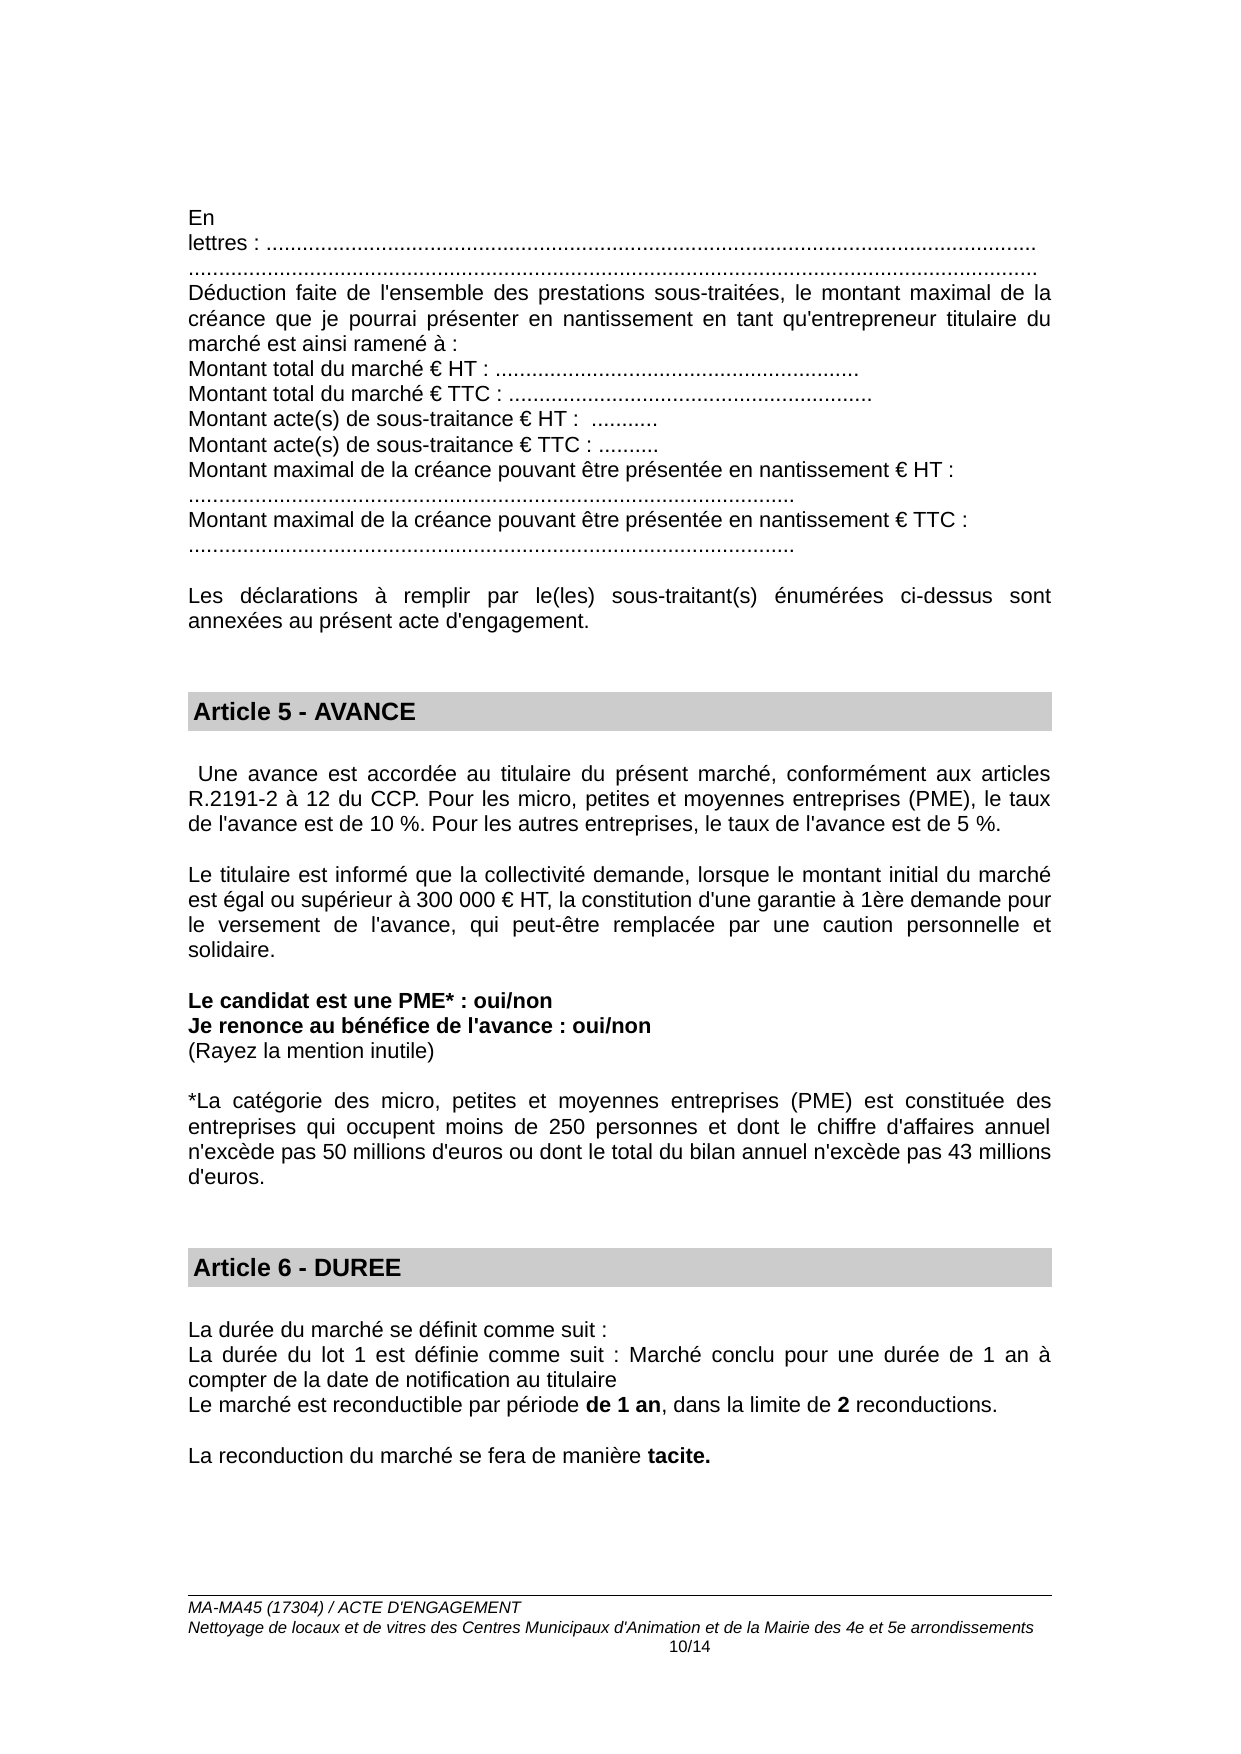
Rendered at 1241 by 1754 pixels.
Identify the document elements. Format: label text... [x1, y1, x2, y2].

text Le candidat est une PME* : oui/non [188, 987, 1052, 1013]
text ............................................................................................................................................ [188, 255, 1052, 280]
text Montant total du marché € HT : ............................................................ [188, 356, 1052, 381]
text .................................................................................................... [188, 532, 1052, 557]
text Les déclarations à remplir par le(les) sous-traitant(s) énumérées ci-dessus sont annexées au présent acte d'engagement. [188, 583, 1052, 633]
text Montant acte(s) de sous-traitance € TTC : .......... [188, 431, 1052, 457]
subtitle AVANCE [190, 695, 1050, 729]
subtitle DUREE [190, 1251, 1050, 1285]
text Je renonce au bénéfice de l'avance : oui/non [188, 1013, 1052, 1038]
text Une avance est accordée au titulaire du présent marché, conformément aux articles R.2191-2 à 12 du CCP. Pour les micro, petites et moyennes entreprises (PME), le taux de l'avance est de 10 %. Pour les autres entreprises, le taux de l'avance est de 5 %. [188, 761, 1052, 836]
text Montant total du marché € TTC : ............................................................ [188, 381, 1052, 406]
text La durée du marché se définit comme suit : [188, 1317, 1052, 1342]
text La durée du lot 1 est définie comme suit : Marché conclu pour une durée de 1 an à compter de la date de notification au titulaire [188, 1342, 1052, 1392]
text Le titulaire est informé que la collectivité demande, lorsque le montant initial du marché est égal ou supérieur à 300 000 € HT, la constitution d'une garantie à 1ère demande pour le versement de l'avance, qui peut-être remplacée par une caution personnelle et solidaire. [188, 861, 1052, 962]
text En lettres : ............................................................................................................................... [188, 204, 1052, 255]
text *La catégorie des micro, petites et moyennes entreprises (PME) est constituée des entreprises qui occupent moins de 250 personnes et dont le chiffre d'affaires annuel n'excède pas 50 millions d'euros ou dont le total du bilan annuel n'excède pas 43 millions d'euros. [188, 1088, 1052, 1189]
text Déduction faite de l'ensemble des prestations sous-traitées, le montant maximal de la créance que je pourrai présenter en nantissement en tant qu'entrepreneur titulaire du marché est ainsi ramené à : [188, 280, 1052, 356]
text La reconduction du marché se fera de manière tacite. [188, 1443, 1052, 1468]
text (Rayez la mention inutile) [188, 1038, 1052, 1063]
text Montant maximal de la créance pouvant être présentée en nantissement € TTC : [188, 507, 1052, 532]
text Le marché est reconductible par période de 1 an, dans la limite de 2 reconductions. [188, 1392, 1052, 1417]
text Montant maximal de la créance pouvant être présentée en nantissement € HT : [188, 457, 1052, 482]
text .................................................................................................... [188, 482, 1052, 507]
text Montant acte(s) de sous-traitance € HT : ........... [188, 406, 1052, 431]
